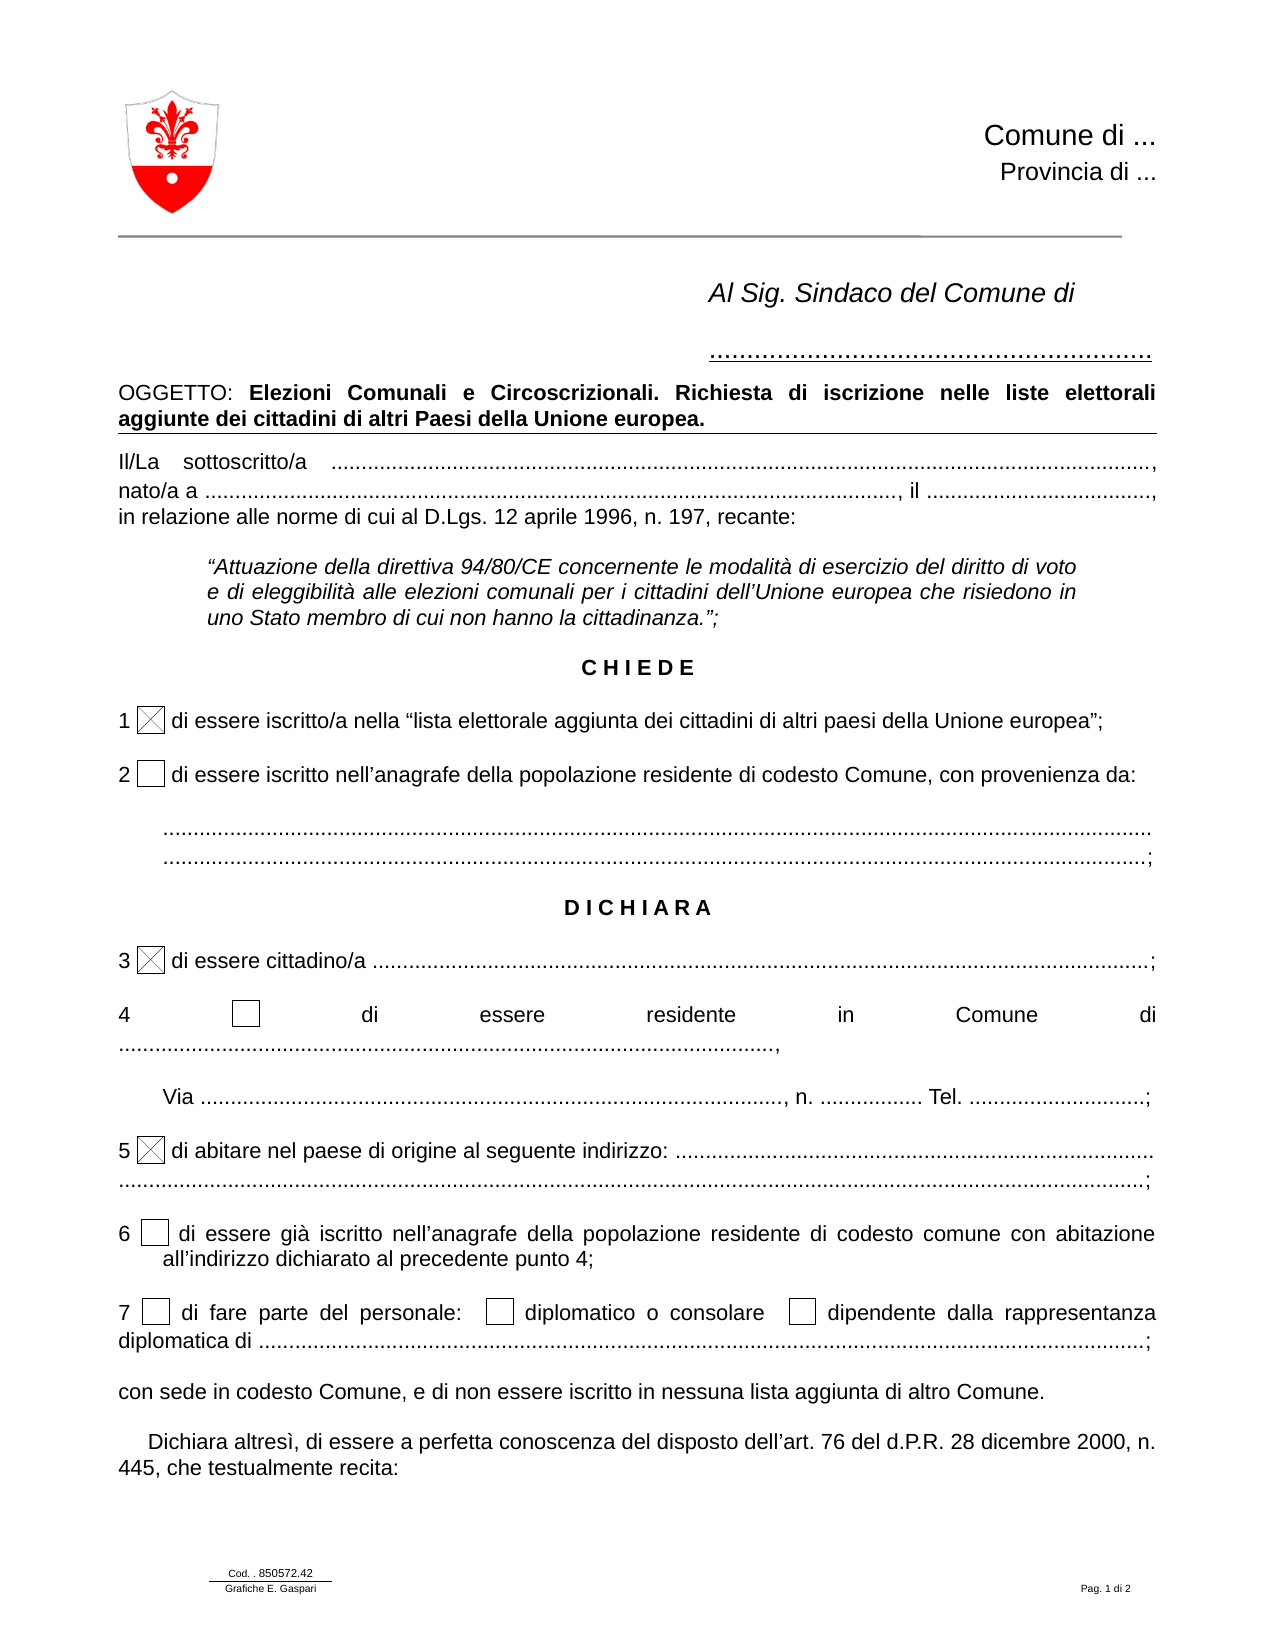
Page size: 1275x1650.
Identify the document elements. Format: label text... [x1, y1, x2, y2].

text Il/La sottoscritto/a ......................................................................................................................................., nato/a a .................................................................................................................., il ....................................., in relazione alle norme di cui al D.Lgs. 12 aprile 1996, n. 197, recante: [118, 446, 1157, 529]
text Dichiara altresì, di essere a perfetta conoscenza del disposto dell’art. 76 del d.P.R. 28 dicembre 2000, n. 445, che testualmente recita: [118, 1429, 1157, 1480]
text 5 di abitare nel paese di origine al seguente indirizzo: ............................................................................... .........................................................................................................................................................................; [118, 1135, 1157, 1193]
text 7 di fare parte del personale: diplomatico o consolare dipendente dalla rappresentanza diplomatica di ..................................................................................................................................................; [118, 1297, 1157, 1354]
text 2 di essere iscritto nell’anagrafe della popolazione residente di codesto Comune, con provenienza da: [118, 759, 1157, 787]
text con sede in codesto Comune, e di non essere iscritto in nessuna lista aggiunta di altro Comune. [118, 1379, 1157, 1404]
picture [122, 87, 224, 219]
text 6 di essere già iscritto nell’anagrafe della popolazione residente di codesto comune con abitazione all’indirizzo dichiarato al precedente punto 4; [118, 1218, 1157, 1272]
text OGGETTO: Elezioni Comunali e Circoscrizionali. Richiesta di iscrizione nelle liste elettorali aggiunte dei cittadini di altri Paesi della Unione europea. [118, 380, 1157, 433]
text Provincia di ... [224, 157, 1157, 185]
text 1 [118, 705, 137, 734]
subtitle C H I E D E [118, 655, 1157, 680]
text 4 di essere residente in Comune di ............................................................................................................, [118, 999, 1157, 1056]
text ................................................................................................................................................................... ..................................................................................................................................................................; [162, 812, 1157, 870]
text 3 di essere cittadino/a ................................................................................................................................; [118, 945, 1157, 974]
text ........................................................... [709, 333, 1157, 365]
text Comune di ... [224, 118, 1157, 152]
text “Attuazione della direttiva 94/80/CE concernente le modalità di esercizio del diritto di voto e di eleggibilità alle elezioni comunali per i cittadini dell’Unione europea che risiedono in uno Stato membro di cui non hanno la cittadinanza.”; [207, 554, 1078, 630]
subtitle Al Sig. Sindaco del Comune di [709, 277, 1157, 308]
text Via ................................................................................................, n. ................. Tel. .............................; [118, 1081, 1157, 1110]
subtitle D I C H I A R A [118, 895, 1157, 920]
text di essere iscritto/a nella “lista elettorale aggiunta dei cittadini di altri paesi della Unione europea”; [165, 705, 1157, 734]
